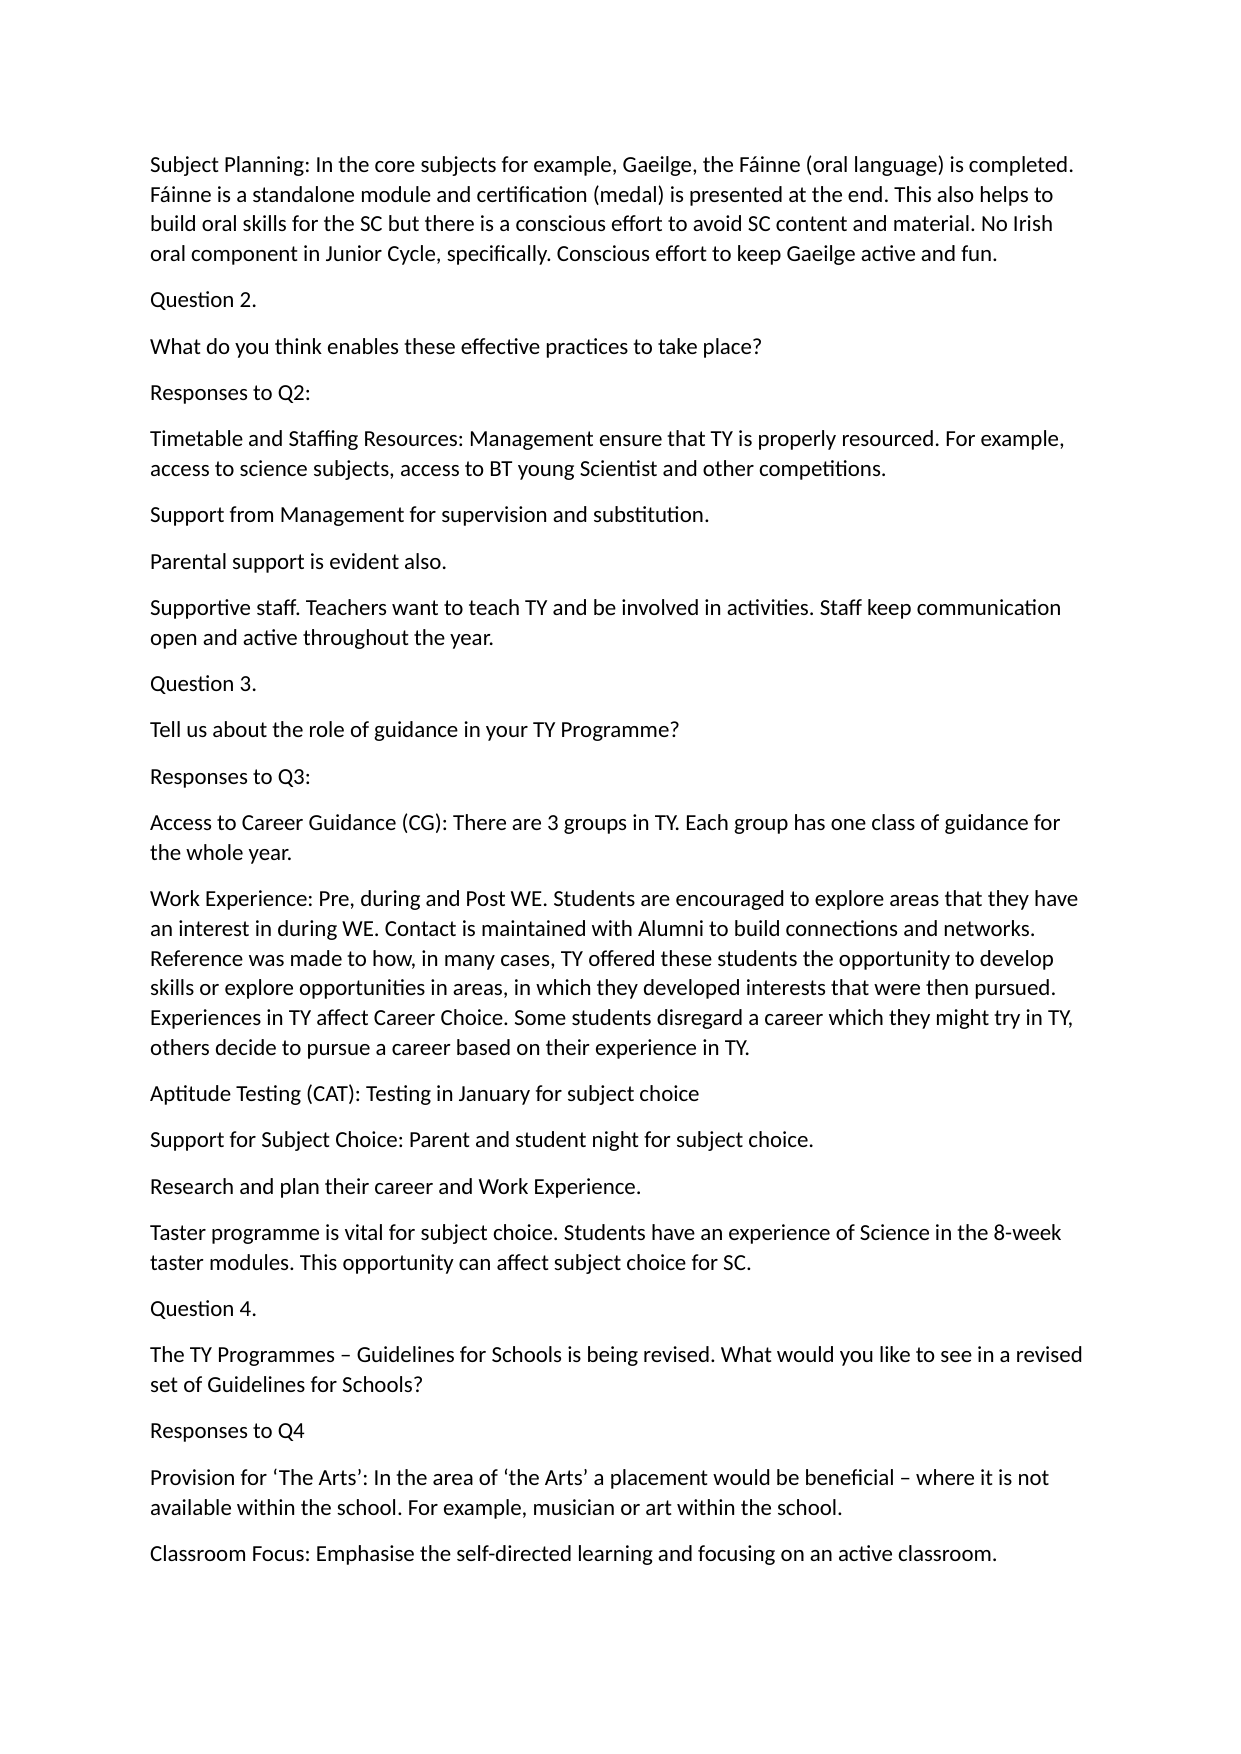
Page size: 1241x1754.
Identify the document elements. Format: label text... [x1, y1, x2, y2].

text Provision for ‘The Arts’: In the area of ‘the Arts’ a placement would be beneficial – where it is not available within the school. For example, musician or art within the school. [150, 1463, 1090, 1521]
text The TY Programmes – Guidelines for Schools is being revised. What would you like to see in a revised set of Guidelines for Schools? [150, 1341, 1090, 1398]
text Access to Career Guidance (CG): There are 3 groups in TY. Each group has one class of guidance for the whole year. [150, 808, 1090, 866]
text Question 3. [150, 669, 1090, 697]
text Responses to Q2: [150, 378, 1090, 406]
text Responses to Q4 [150, 1417, 1090, 1445]
text Question 4. [150, 1294, 1090, 1322]
text Work Experience: Pre, during and Post WE. Students are encouraged to explore areas that they have an interest in during WE. Contact is maintained with Alumni to build connections and networks. Reference was made to how, in many cases, TY offered these students the opportunity to develop skills or explore opportunities in areas, in which they developed interests that were then pursued. Experiences in TY affect Career Choice. Some students disregard a career which they might try in TY, others decide to pursue a career based on their experience in TY. [150, 884, 1090, 1061]
text Support from Management for supervision and substitution. [150, 501, 1090, 528]
text Supportive staff. Teachers want to teach TY and be involved in activities. Staff keep communication open and active throughout the year. [150, 593, 1090, 651]
text Classroom Focus: Emphasise the self-directed learning and focusing on an active classroom. [150, 1539, 1090, 1567]
text What do you think enables these effective practices to take place? [150, 332, 1090, 360]
text Support for Subject Choice: Parent and student night for subject choice. [150, 1126, 1090, 1153]
text Aptitude Testing (CAT): Testing in January for subject choice [150, 1079, 1090, 1107]
text Taster programme is vital for subject choice. Students have an experience of Science in the 8-week taster modules. This opportunity can affect subject choice for SC. [150, 1218, 1090, 1276]
text Timetable and Staffing Resources: Management ensure that TY is properly resourced. For example, access to science subjects, access to BT young Scientist and other competitions. [150, 424, 1090, 482]
text Responses to Q3: [150, 762, 1090, 790]
text Tell us about the role of guidance in your TY Programme? [150, 716, 1090, 744]
text Parental support is evident also. [150, 547, 1090, 575]
text Subject Planning: In the core subjects for example, Gaeilge, the Fáinne (oral language) is completed. Fáinne is a standalone module and certification (medal) is presented at the end. This also helps to build oral skills for the SC but there is a conscious effort to avoid SC content and material. No Irish oral component in Junior Cycle, specifically. Conscious effort to keep Gaeilge active and fun. [150, 150, 1090, 267]
text Question 2. [150, 285, 1090, 313]
text Research and plan their career and Work Experience. [150, 1172, 1090, 1200]
